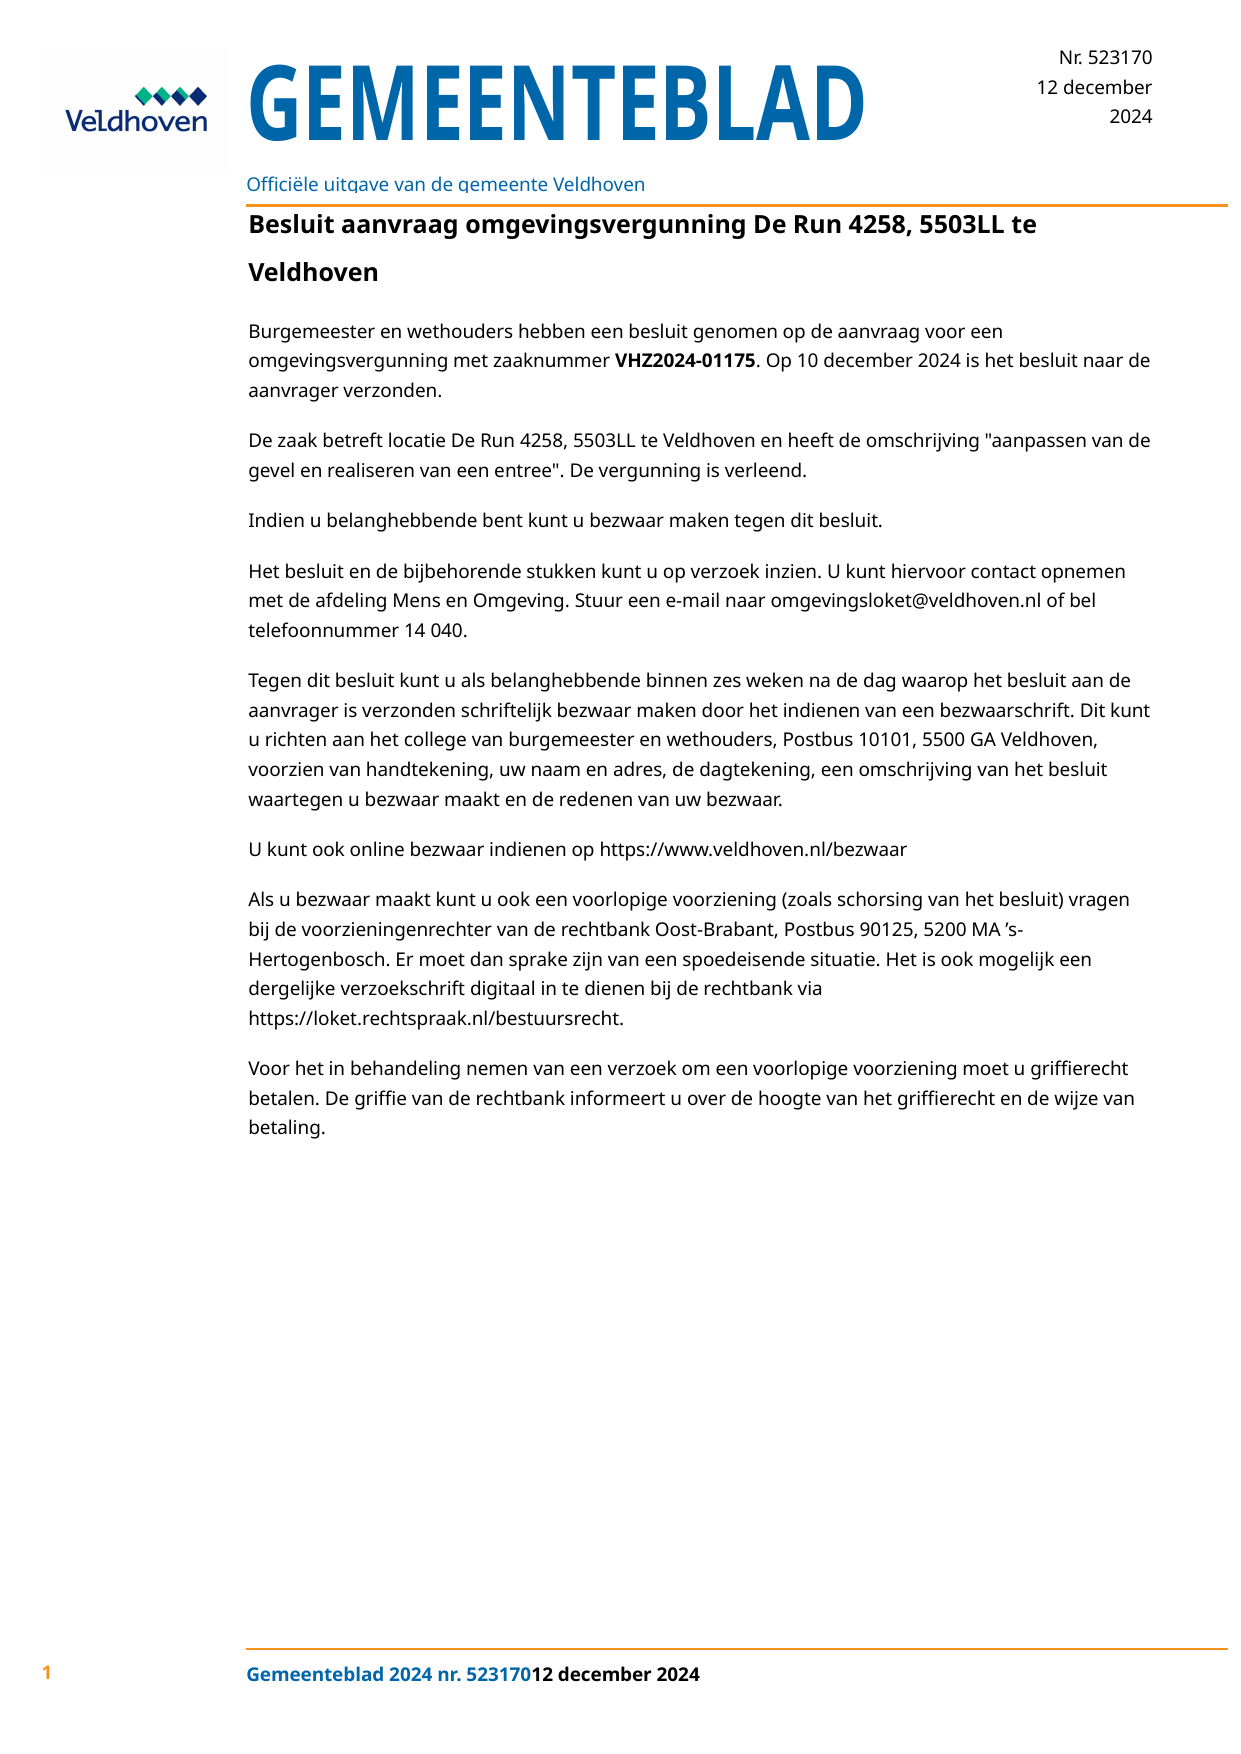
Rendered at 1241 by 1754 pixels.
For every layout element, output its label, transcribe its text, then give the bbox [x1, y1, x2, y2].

text Het besluit en de bijbehorende stukken kunt u op verzoek inzien. U kunt hiervoor contact opnemen met de afdeling Mens en Omgeving. Stuur een e-mail naar omgevingsloket@veldhoven.nl of bel telefoonnummer 14 040. [248, 558, 1152, 643]
text De zaak betreft locatie De Run 4258, 5503LL te Veldhoven en heeft de omschrijving "aanpassen van de gevel en realiseren van een entree". De vergunning is verleend. [248, 427, 1152, 483]
text Besluit aanvraag omgevingsvergunning De Run 4258, 5503LL te Veldhoven [248, 207, 1152, 288]
text U kunt ook online bezwaar indienen op https://www.veldhoven.nl/bezwaar [248, 836, 1152, 862]
text Indien u belanghebbende bent kunt u bezwaar maken tegen dit besluit. [248, 507, 1152, 533]
picture [41, 47, 231, 172]
text Tegen dit besluit kunt u als belanghebbende binnen zes weken na de dag waarop het besluit aan de aanvrager is verzonden schriftelijk bezwaar maken door het indienen van een bezwaarschrift. Dit kunt u richten aan het college van burgemeester en wethouders, Postbus 10101, 5500 GA Veldhoven, voorzien van handtekening, uw naam en adres, de dagtekening, een omschrijving van het besluit waartegen u bezwaar maakt en de redenen van uw bezwaar. [248, 667, 1152, 812]
text Burgemeester en wethouders hebben een besluit genomen op de aanvraag voor een omgevingsvergunning met zaaknummer VHZ2024-01175. Op 10 december 2024 is het besluit naar de aanvrager verzonden. [248, 318, 1152, 403]
text Als u bezwaar maakt kunt u ook een voorlopige voorziening (zoals schorsing van het besluit) vragen bij de voorzieningenrechter van de rechtbank Oost-Brabant, Postbus 90125, 5200 MA ’s-Hertogenbosch. Er moet dan sprake zijn van een spoedeisende situatie. Het is ook mogelijk een dergelijke verzoekschrift digitaal in te dienen bij de rechtbank via https://loket.rechtspraak.nl/bestuursrecht. [248, 887, 1152, 1031]
text Voor het in behandeling nemen van een verzoek om een voorlopige voorziening moet u griffierecht betalen. De griffie van de rechtbank informeert u over de hoogte van het griffierecht en de wijze van betaling. [248, 1055, 1152, 1140]
